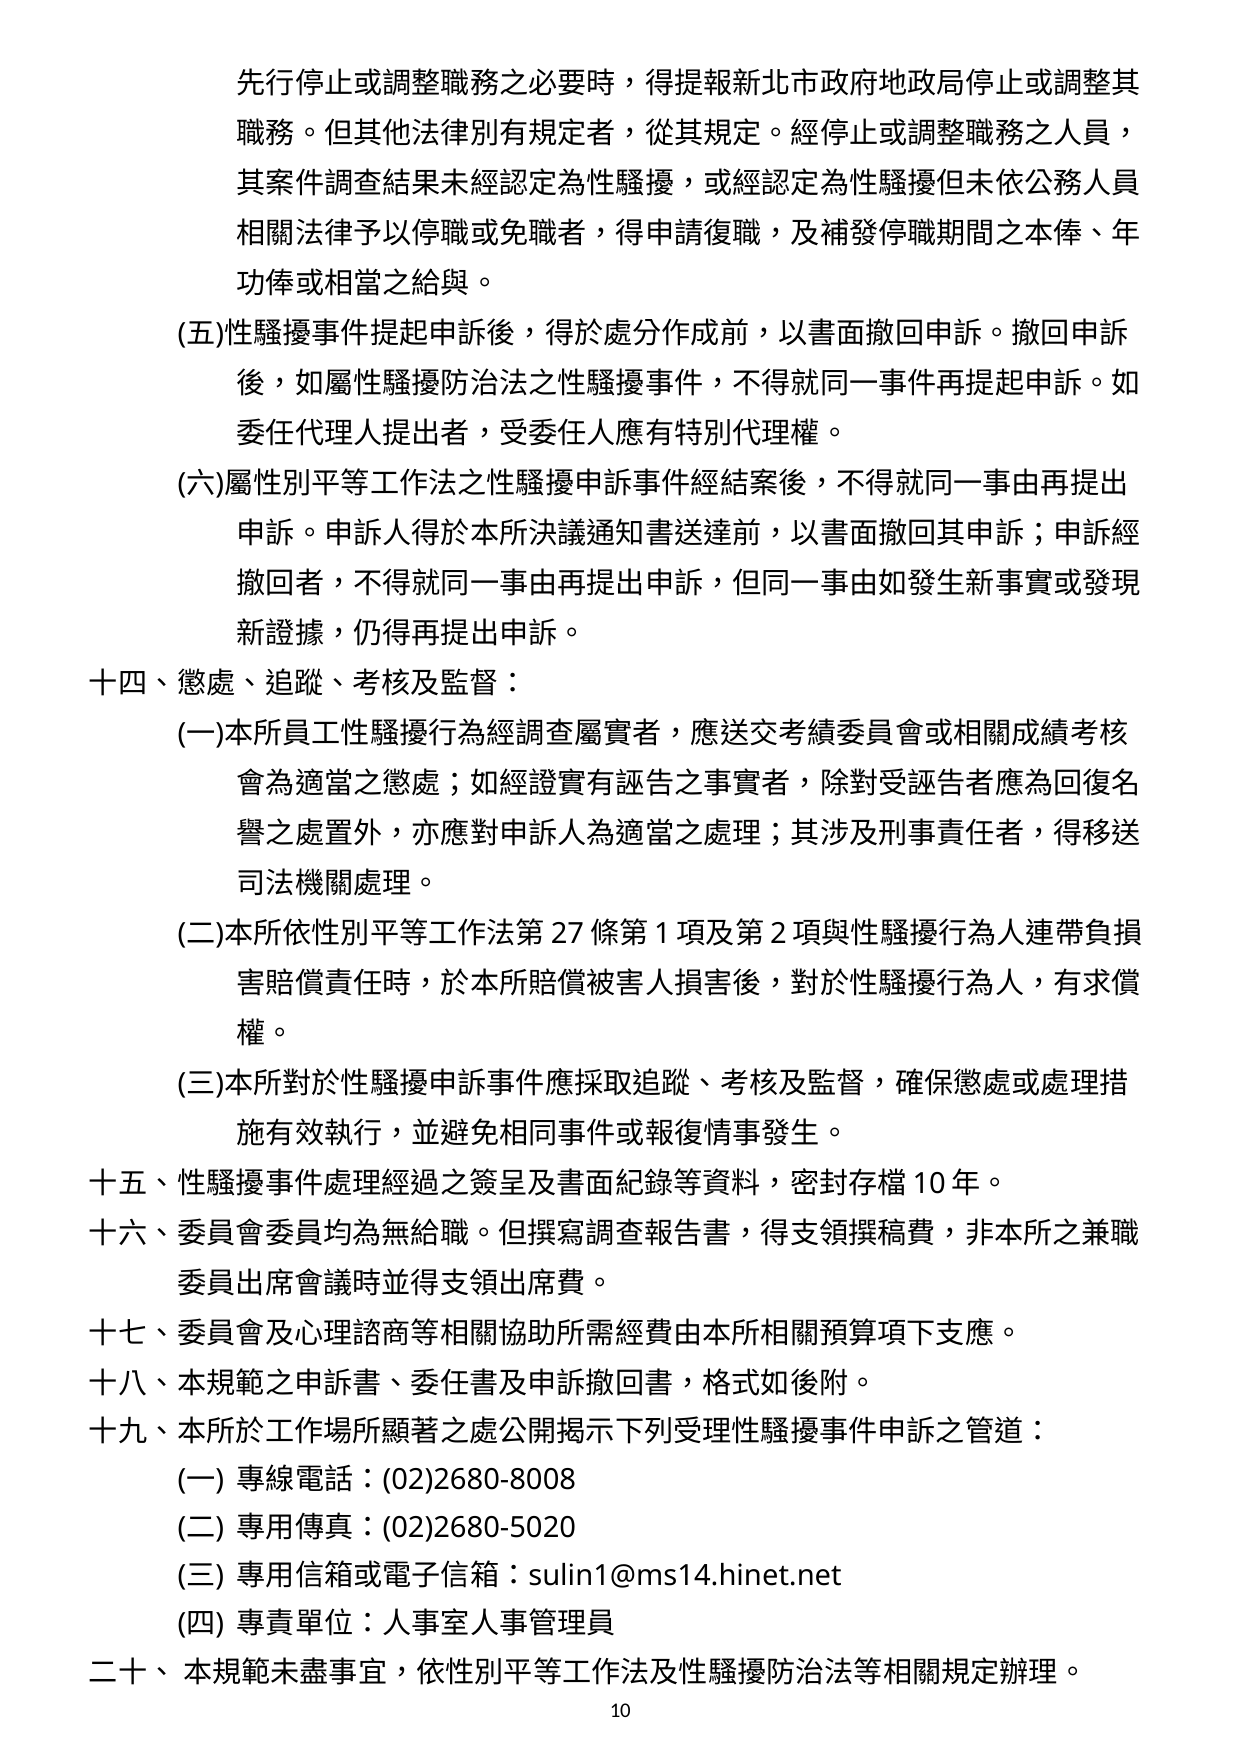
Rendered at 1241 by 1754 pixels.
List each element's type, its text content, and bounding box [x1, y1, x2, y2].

list 專用信箱或電子信箱：sulin1@ms14.hinet.net [177, 1547, 1152, 1595]
list 性騷擾事件提起申訴後，得於處分作成前，以書面撤回申訴。撤回申訴後，如屬性騷擾防治法之性騷擾事件，不得就同一事件再提起申訴。如委任代理人提出者，受委任人應有特別代理權。 [177, 303, 1152, 453]
list 屬性別平等工作法之性騷擾申訴事件經結案後，不得就同一事由再提出申訴。申訴人得於本所決議通知書送達前，以書面撤回其申訴；申訴經撤回者，不得就同一事由再提出申訴，但同一事由如發生新事實或發現新證據，仍得再提出申訴。 [177, 453, 1152, 653]
list 專線電話：(02)2680-8008 [177, 1451, 1152, 1499]
list 本所對於性騷擾申訴事件應採取追蹤、考核及監督，確保懲處或處理措施有效執行，並避免相同事件或報復情事發生。 [177, 1053, 1152, 1153]
list 本規範未盡事宜，依性別平等工作法及性騷擾防治法等相關規定辦理。 [89, 1643, 1152, 1693]
list 本所員工性騷擾行為經調查屬實者，應送交考績委員會或相關成績考核會為適當之懲處；如經證實有誣告之事實者，除對受誣告者應為回復名譽之處置外，亦應對申訴人為適當之處理；其涉及刑事責任者，得移送司法機關處理。 [177, 703, 1152, 903]
list 本所於工作場所顯著之處公開揭示下列受理性騷擾事件申訴之管道： [89, 1403, 1152, 1451]
list 懲處、追蹤、考核及監督： [89, 653, 1152, 703]
list 委員會委員均為無給職。但撰寫調查報告書，得支領撰稿費，非本所之兼職委員出席會議時並得支領出席費。 [89, 1203, 1152, 1303]
list 專用傳真：(02)2680-5020 [177, 1499, 1152, 1547]
list 專責單位：人事室人事管理員 [177, 1595, 1152, 1643]
list 委員會及心理諮商等相關協助所需經費由本所相關預算項下支應。 [89, 1303, 1152, 1353]
list 本所依性別平等工作法第27條第1項及第2項與性騷擾行為人連帶負損害賠償責任時，於本所賠償被害人損害後，對於性騷擾行為人，有求償權。 [177, 903, 1152, 1053]
list 性騷擾事件處理經過之簽呈及書面紀錄等資料，密封存檔10年。 [89, 1153, 1152, 1203]
list 本規範之申訴書、委任書及申訴撤回書，格式如後附。 [89, 1353, 1152, 1403]
list 先行停止或調整職務之必要時，得提報新北市政府地政局停止或調整其職務。但其他法律別有規定者，從其規定。經停止或調整職務之人員，其案件調查結果未經認定為性騷擾，或經認定為性騷擾但未依公務人員相關法律予以停職或免職者，得申請復職，及補發停職期間之本俸、年功俸或相當之給與。 [177, 53, 1152, 303]
